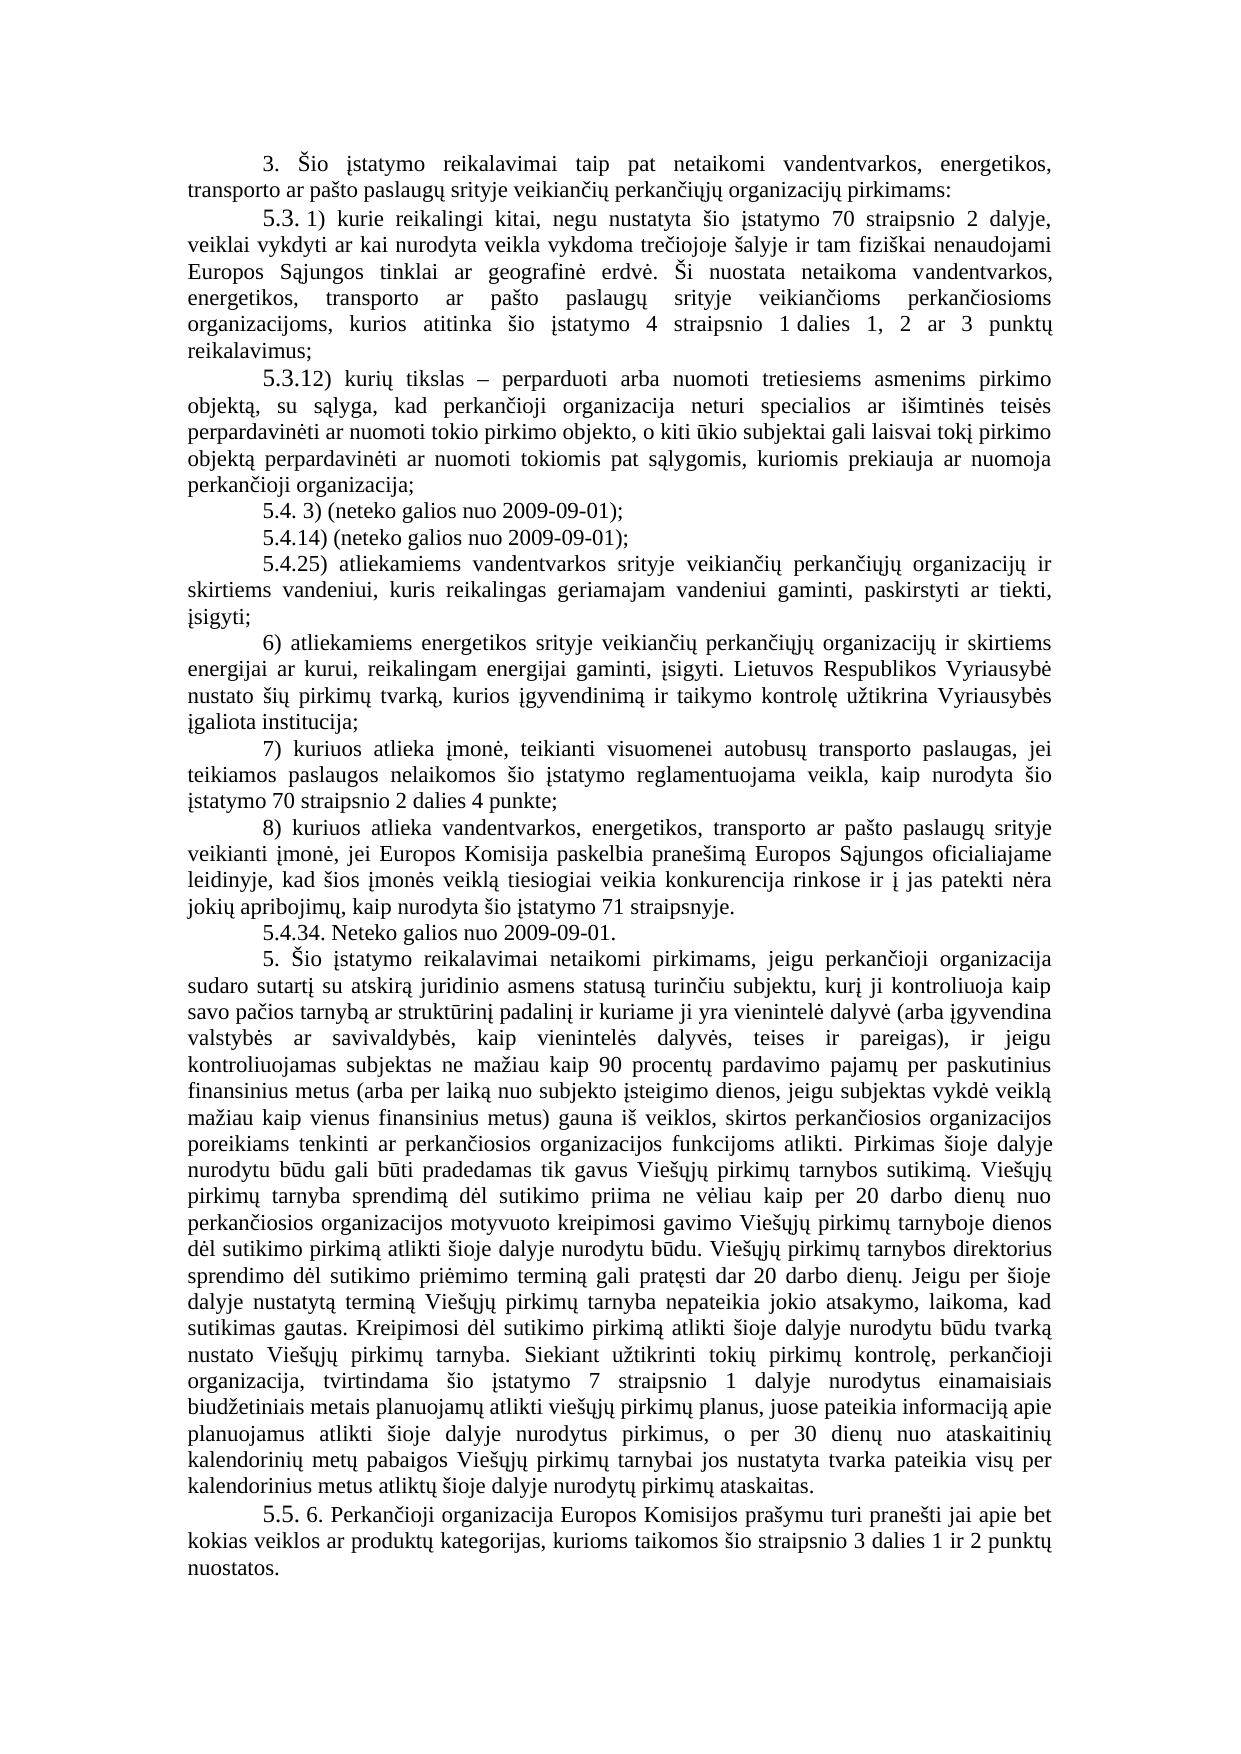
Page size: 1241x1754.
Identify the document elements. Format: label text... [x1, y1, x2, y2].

subtitle 5) atliekamiems vandentvarkos srityje veikiančių perkančiųjų organizacijų ir skirtiems vandeniui, kuris reikalingas geriamajam vandeniui gaminti, paskirstyti ar tiekti, įsigyti; [187, 550, 1053, 629]
subtitle 4. Neteko galios nuo 2009-09-01. [187, 919, 1053, 945]
text 7) kuriuos atlieka įmonė, teikianti visuomenei autobusų transporto paslaugas, jei teikiamos paslaugos nelaikomos šio įstatymo reglamentuojama veikla, kaip nurodyta šio įstatymo 70 straipsnio 2 dalies 4 punkte; [187, 734, 1053, 814]
text 3. Šio įstatymo reikalavimai taip pat netaikomi vandentvarkos, energetikos, transporto ar pašto paslaugų srityje veikiančių perkančiųjų organizacijų pirkimams: [187, 150, 1053, 203]
subtitle 4) (neteko galios nuo 2009-09-01); [187, 524, 1053, 550]
text 6) atliekamiems energetikos srityje veikiančių perkančiųjų organizacijų ir skirtiems energijai ar kurui, reikalingam energijai gaminti, įsigyti. Lietuvos Respublikos Vyriausybė nustato šių pirkimų tvarką, kurios įgyvendinimą ir taikymo kontrolę užtikrina Vyriausybės įgaliota institucija; [187, 629, 1053, 734]
subtitle 2) kurių tikslas – perparduoti arba nuomoti tretiesiems asmenims pirkimo objektą, su sąlyga, kad perkančioji organizacija neturi specialios ar išimtinės teisės perpardavinėti ar nuomoti tokio pirkimo objekto, o kiti ūkio subjektai gali laisvai tokį pirkimo objektą perpardavinėti ar nuomoti tokiomis pat sąlygomis, kuriomis prekiauja ar nuomoja perkančioji organizacija; [187, 363, 1053, 497]
text 5. Šio įstatymo reikalavimai netaikomi pirkimams, jeigu perkančioji organizacija sudaro sutartį su atskirą juridinio asmens statusą turinčiu subjektu, kurį ji kontroliuoja kaip savo pačios tarnybą ar struktūrinį padalinį ir kuriame ji yra vienintelė dalyvė (arba įgyvendina valstybės ar savivaldybės, kaip vienintelės dalyvės, teises ir pareigas), ir jeigu kontroliuojamas subjektas ne mažiau kaip 90 procentų pardavimo pajamų per paskutinius finansinius metus (arba per laiką nuo subjekto įsteigimo dienos, jeigu subjektas vykdė veiklą mažiau kaip vienus finansinius metus) gauna iš veiklos, skirtos perkančiosios organizacijos poreikiams tenkinti ar perkančiosios organizacijos funkcijoms atlikti. Pirkimas šioje dalyje nurodytu būdu gali būti pradedamas tik gavus Viešųjų pirkimų tarnybos sutikimą. Viešųjų pirkimų tarnyba sprendimą dėl sutikimo priima ne vėliau kaip per 20 darbo dienų nuo perkančiosios organizacijos motyvuoto kreipimosi gavimo Viešųjų pirkimų tarnyboje dienos dėl sutikimo pirkimą atlikti šioje dalyje nurodytu būdu. Viešųjų pirkimų tarnybos direktorius sprendimo dėl sutikimo priėmimo terminą gali pratęsti dar 20 darbo dienų. Jeigu per šioje dalyje nustatytą terminą Viešųjų pirkimų tarnyba nepateikia jokio atsakymo, laikoma, kad sutikimas gautas. Kreipimosi dėl sutikimo pirkimą atlikti šioje dalyje nurodytu būdu tvarką nustato Viešųjų pirkimų tarnyba. Siekiant užtikrinti tokių pirkimų kontrolę, perkančioji organizacija, tvirtindama šio įstatymo 7 straipsnio 1 dalyje nurodytus einamaisiais biudžetiniais metais planuojamų atlikti viešųjų pirkimų planus, juose pateikia informaciją apie planuojamus atlikti šioje dalyje nurodytus pirkimus, o per 30 dienų nuo ataskaitinių kalendorinių metų pabaigos Viešųjų pirkimų tarnybai jos nustatyta tvarka pateikia visų per kalendorinius metus atliktų šioje dalyje nurodytų pirkimų ataskaitas. [187, 945, 1053, 1499]
subtitle 1) kurie reikalingi kitai, negu nustatyta šio įstatymo 70 straipsnio 2 dalyje, veiklai vykdyti ar kai nurodyta veikla vykdoma trečiojoje šalyje ir tam fiziškai nenaudojami Europos Sąjungos tinklai ar geografinė erdvė. Ši nuostata netaikoma vandentvarkos, energetikos, transporto ar pašto paslaugų srityje veikiančioms perkančiosioms organizacijoms, kurios atitinka šio įstatymo 4 straipsnio 1 dalies 1, 2 ar 3 punktų reikalavimus; [187, 203, 1053, 363]
text 8) kuriuos atlieka vandentvarkos, energetikos, transporto ar pašto paslaugų srityje veikianti įmonė, jei Europos Komisija paskelbia pranešimą Europos Sąjungos oficialiajame leidinyje, kad šios įmonės veiklą tiesiogiai veikia konkurencija rinkose ir į jas patekti nėra jokių apribojimų, kaip nurodyta šio įstatymo 71 straipsnyje. [187, 814, 1053, 919]
subtitle 6. Perkančioji organizacija Europos Komisijos prašymu turi pranešti jai apie bet kokias veiklos ar produktų kategorijas, kurioms taikomos šio straipsnio 3 dalies 1 ir 2 punktų nuostatos. [187, 1499, 1053, 1580]
subtitle 3) (neteko galios nuo 2009-09-01); [187, 497, 1053, 524]
